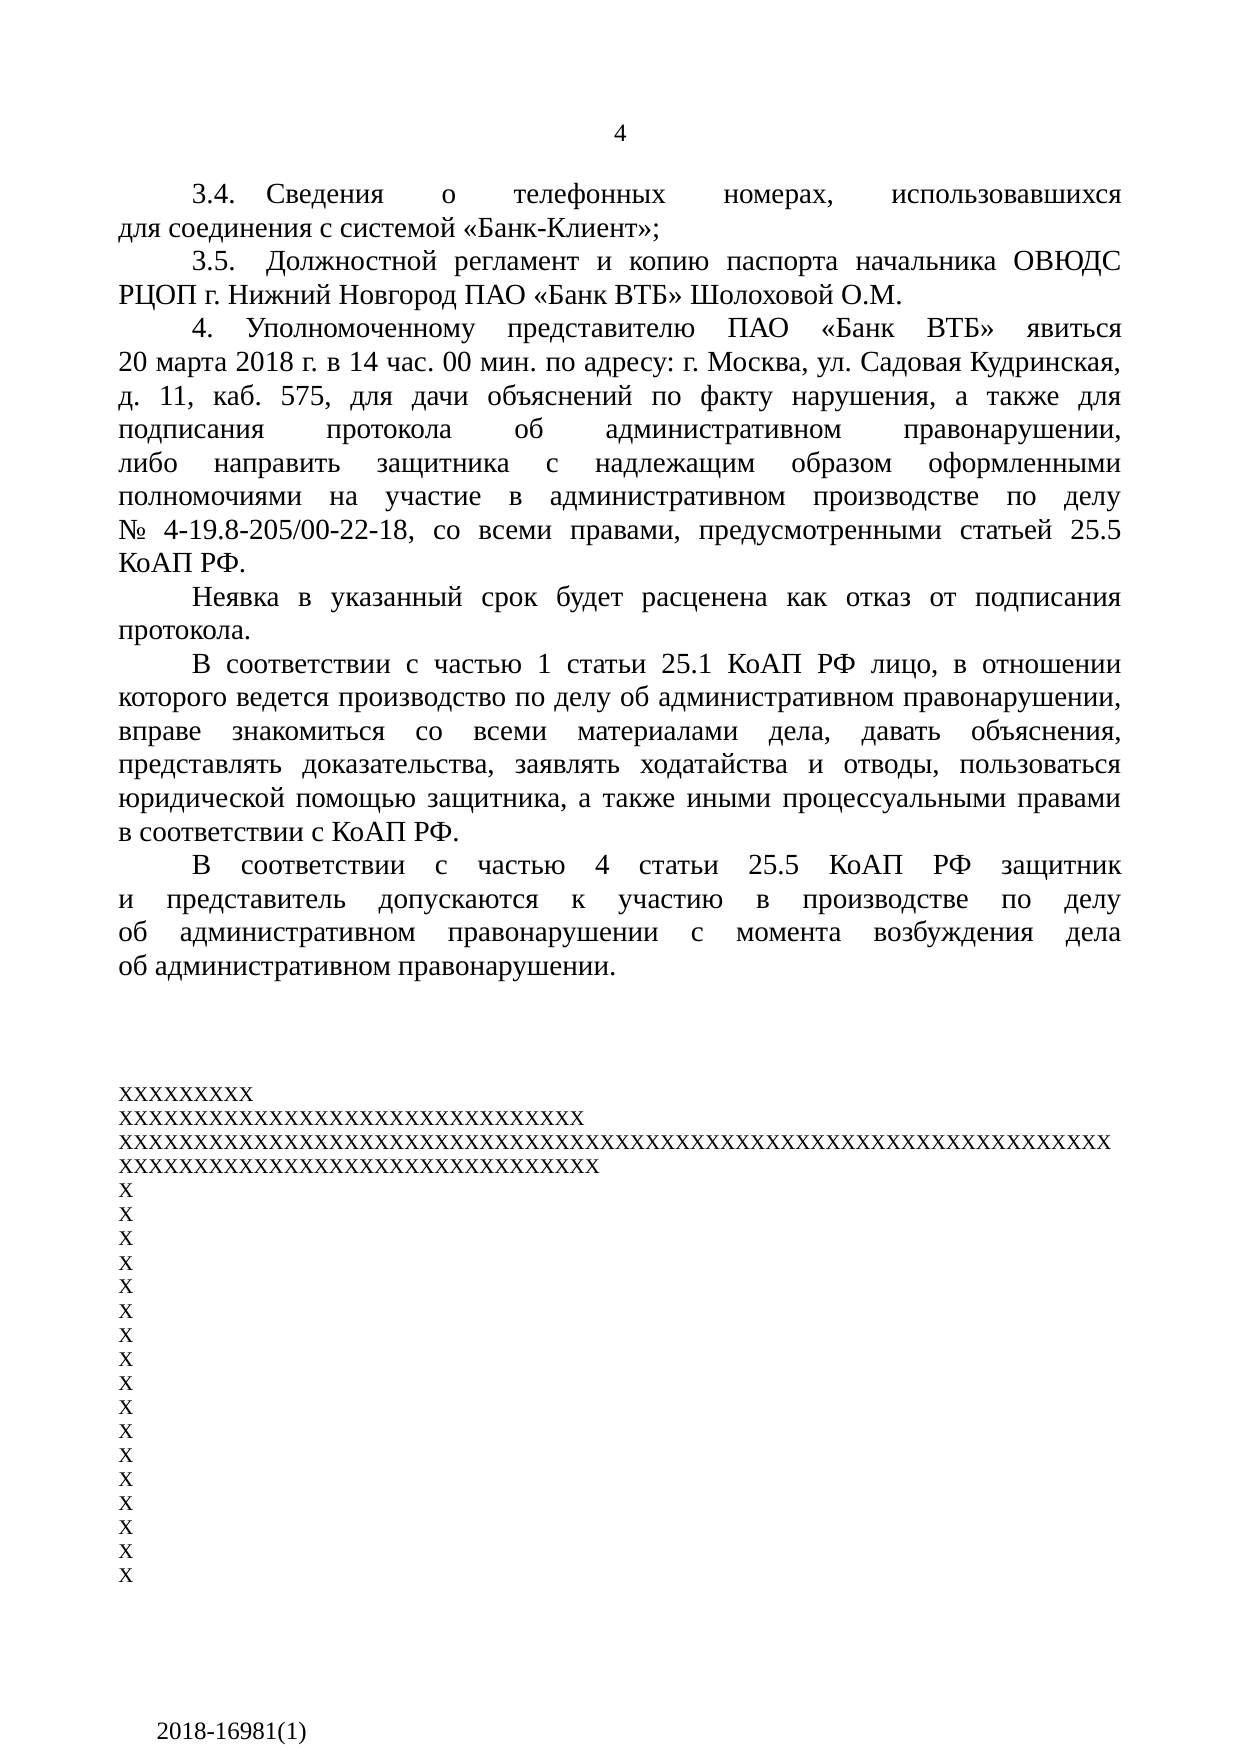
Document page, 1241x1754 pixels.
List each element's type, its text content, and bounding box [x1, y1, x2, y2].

list Сведения о телефонных номерах, использовавшихся для соединения с системой «Банк-Клиент»; [118, 176, 1122, 243]
text X [118, 1202, 1122, 1226]
text X [118, 1539, 1122, 1563]
list Должностной регламент и копию паспорта начальника ОВЮДС РЦОП г. Нижний Новгород ПАО «Банк ВТБ» Шолоховой О.М. [118, 243, 1122, 311]
text В соответствии с частью 1 статьи 25.1 КоАП РФ лицо, в отношении которого ведется производство по делу об административном правонарушении, вправе знакомиться со всеми материалами дела, давать объяснения, представлять доказательства, заявлять ходатайства и отводы, пользоваться юридической помощью защитника, а также иными процессуальными правами в соответствии с КоАП РФ. [118, 646, 1122, 847]
text XXXXXXXXXXXXXXXXXXXXXXXXXXXXXXXXXXXXXXXXXXXXXXXXXXXXXXXXXXXXXXXXXXXXXXXXXXXXXXXXXXXXXXXXXXXXXXXXXX [118, 1130, 1122, 1178]
text 4. Уполномоченному представителю ПАО «Банк ВТБ» явиться 20 марта 2018 г. в 14 час. 00 мин. по адресу: г. Москва, ул. Садовая Кудринская, д. 11, каб. 575, для дачи объяснений по факту нарушения, а также для подписания протокола об административном правонарушении, либо направить защитника с надлежащим образом оформленными полномочиями на участие в административном производстве по делу № 4-19.8-205/00-22-18, со всеми правами, предусмотренными статьей 25.5 КоАП РФ. [118, 311, 1122, 579]
text X [118, 1419, 1122, 1443]
text Неявка в указанный срок будет расценена как отказ от подписания протокола. [118, 579, 1122, 646]
text X [118, 1298, 1122, 1323]
text X [118, 1371, 1122, 1395]
text XXXXXXXXX [118, 1082, 1122, 1106]
text X [118, 1274, 1122, 1298]
text XXXXXXXXXXXXXXXXXXXXXXXXXXXXXXX [118, 1106, 1122, 1130]
text X [118, 1250, 1122, 1274]
text X [118, 1443, 1122, 1467]
text X [118, 1226, 1122, 1250]
text X [118, 1515, 1122, 1539]
text X [118, 1467, 1122, 1491]
text В соответствии с частью 4 статьи 25.5 КоАП РФ защитник и представитель допускаются к участию в производстве по делу об административном правонарушении с момента возбуждения дела об административном правонарушении. [118, 847, 1122, 981]
text X [118, 1178, 1122, 1202]
text X [118, 1323, 1122, 1347]
text X [118, 1563, 1122, 1587]
text X [118, 1491, 1122, 1515]
text X [118, 1395, 1122, 1419]
text X [118, 1347, 1122, 1371]
